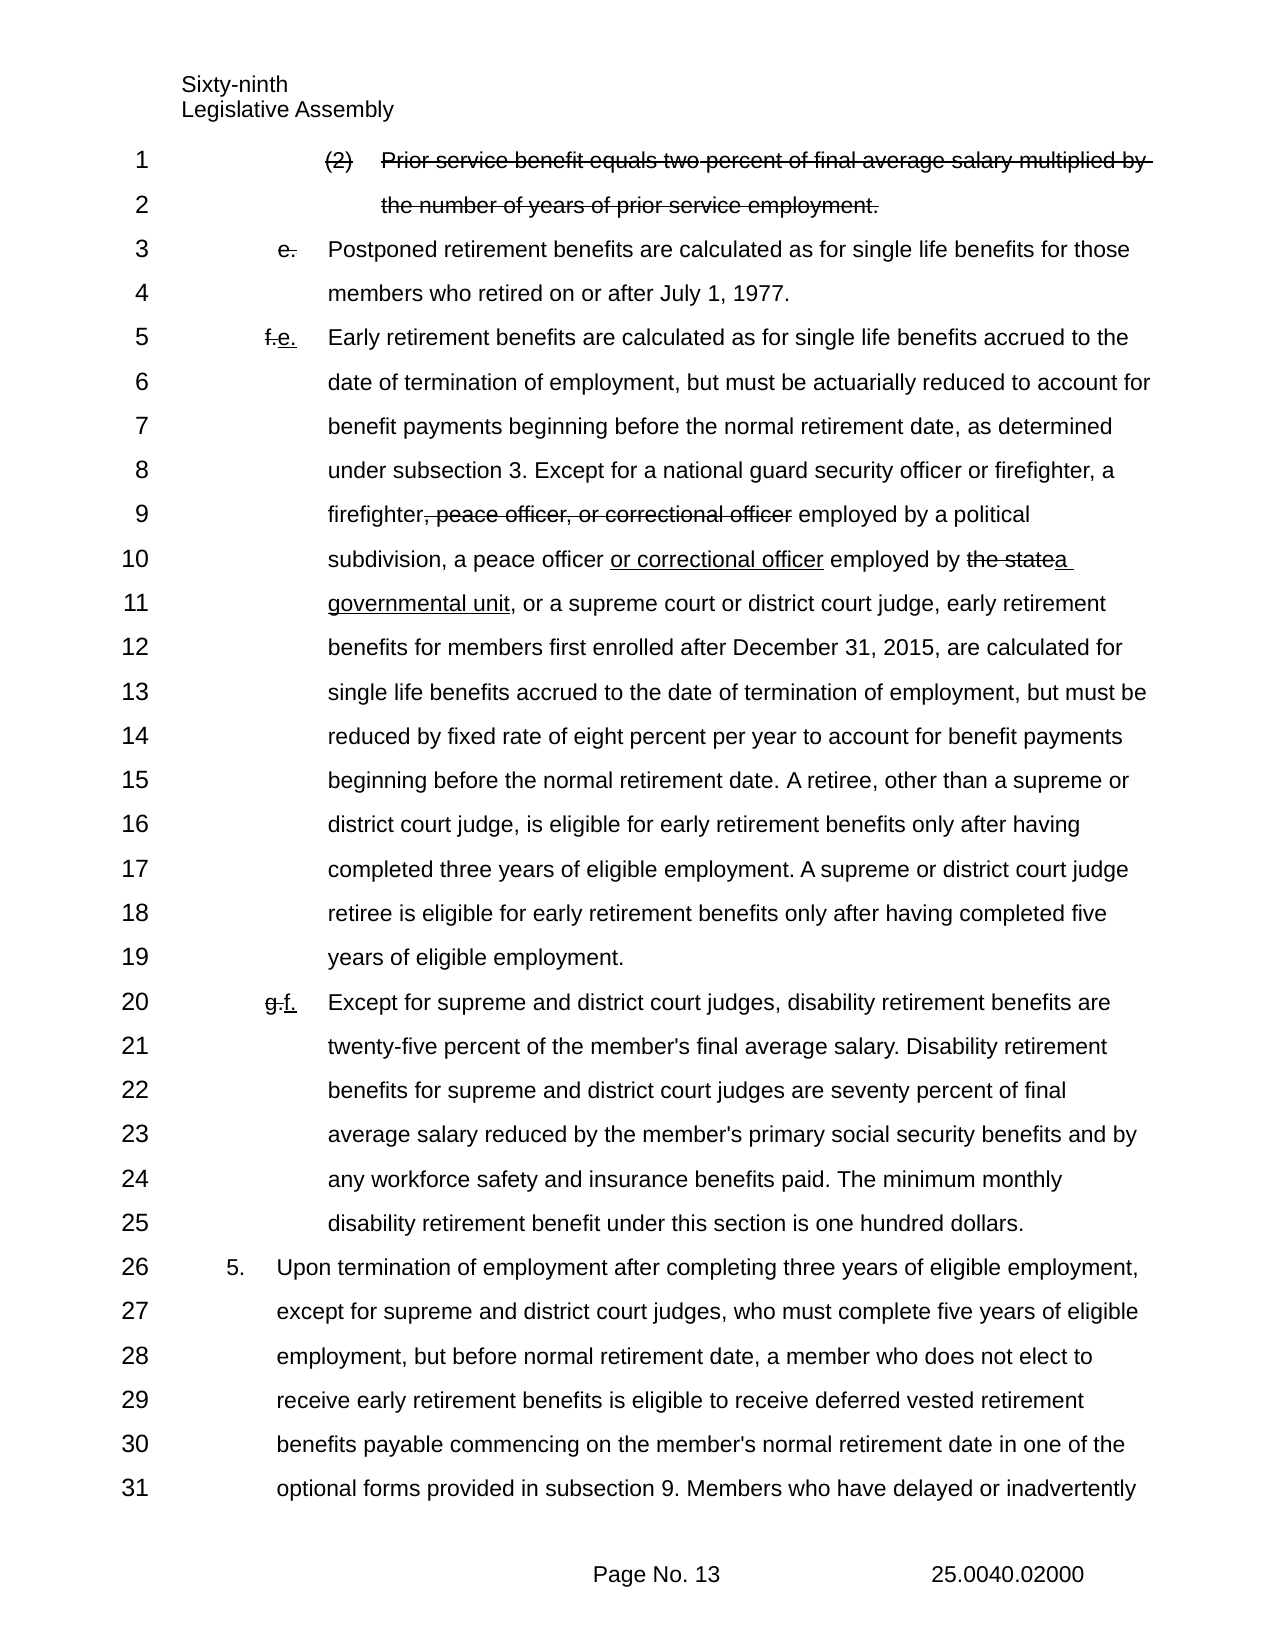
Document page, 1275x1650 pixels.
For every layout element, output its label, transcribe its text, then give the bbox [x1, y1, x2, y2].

text f.e. Early retirement benefits are calculated as for single life benefits accrued to the date of termination of employment, but must be actuarially reduced to account for benefit payments beginning before the normal retirement date, as determined under subsection 3. Except for a national guard security officer or firefighter, a firefighter, peace officer, or correctional officer employed by a political subdivision, a peace officer or correctional officer employed by the statea governmental unit, or a supreme court or district court judge, early retirement benefits for members first enrolled after December 31, 2015, are calculated for single life benefits accrued to the date of termination of employment, but must be reduced by fixed rate of eight percent per year to account for benefit payments beginning before the normal retirement date. A retiree, other than a supreme or district court judge, is eligible for early retirement benefits only after having completed three years of eligible employment. A supreme or district court judge retiree is eligible for early retirement benefits only after having completed five years of eligible employment. [181, 310, 1154, 974]
text e. Postponed retirement benefits are calculated as for single life benefits for those members who retired on or after July 1, 1977. [181, 222, 1154, 310]
text 5. Upon termination of employment after completing three years of eligible employment, except for supreme and district court judges, who must complete five years of eligible employment, but before normal retirement date, a member who does not elect to receive early retirement benefits is eligible to receive deferred vested retirement benefits payable commencing on the member's normal retirement date in one of the optional forms provided in subsection 9. Members who have delayed or inadvertently [181, 1240, 1154, 1506]
text g.f. Except for supreme and district court judges, disability retirement benefits are twenty‑five percent of the member's final average salary. Disability retirement benefits for supreme and district court judges are seventy percent of final average salary reduced by the member's primary social security benefits and by any workforce safety and insurance benefits paid. The minimum monthly disability retirement benefit under this section is one hundred dollars. [181, 974, 1154, 1240]
text (2) Prior service benefit equals two percent of final average salary multiplied by the number of years of prior service employment. [181, 133, 1154, 222]
